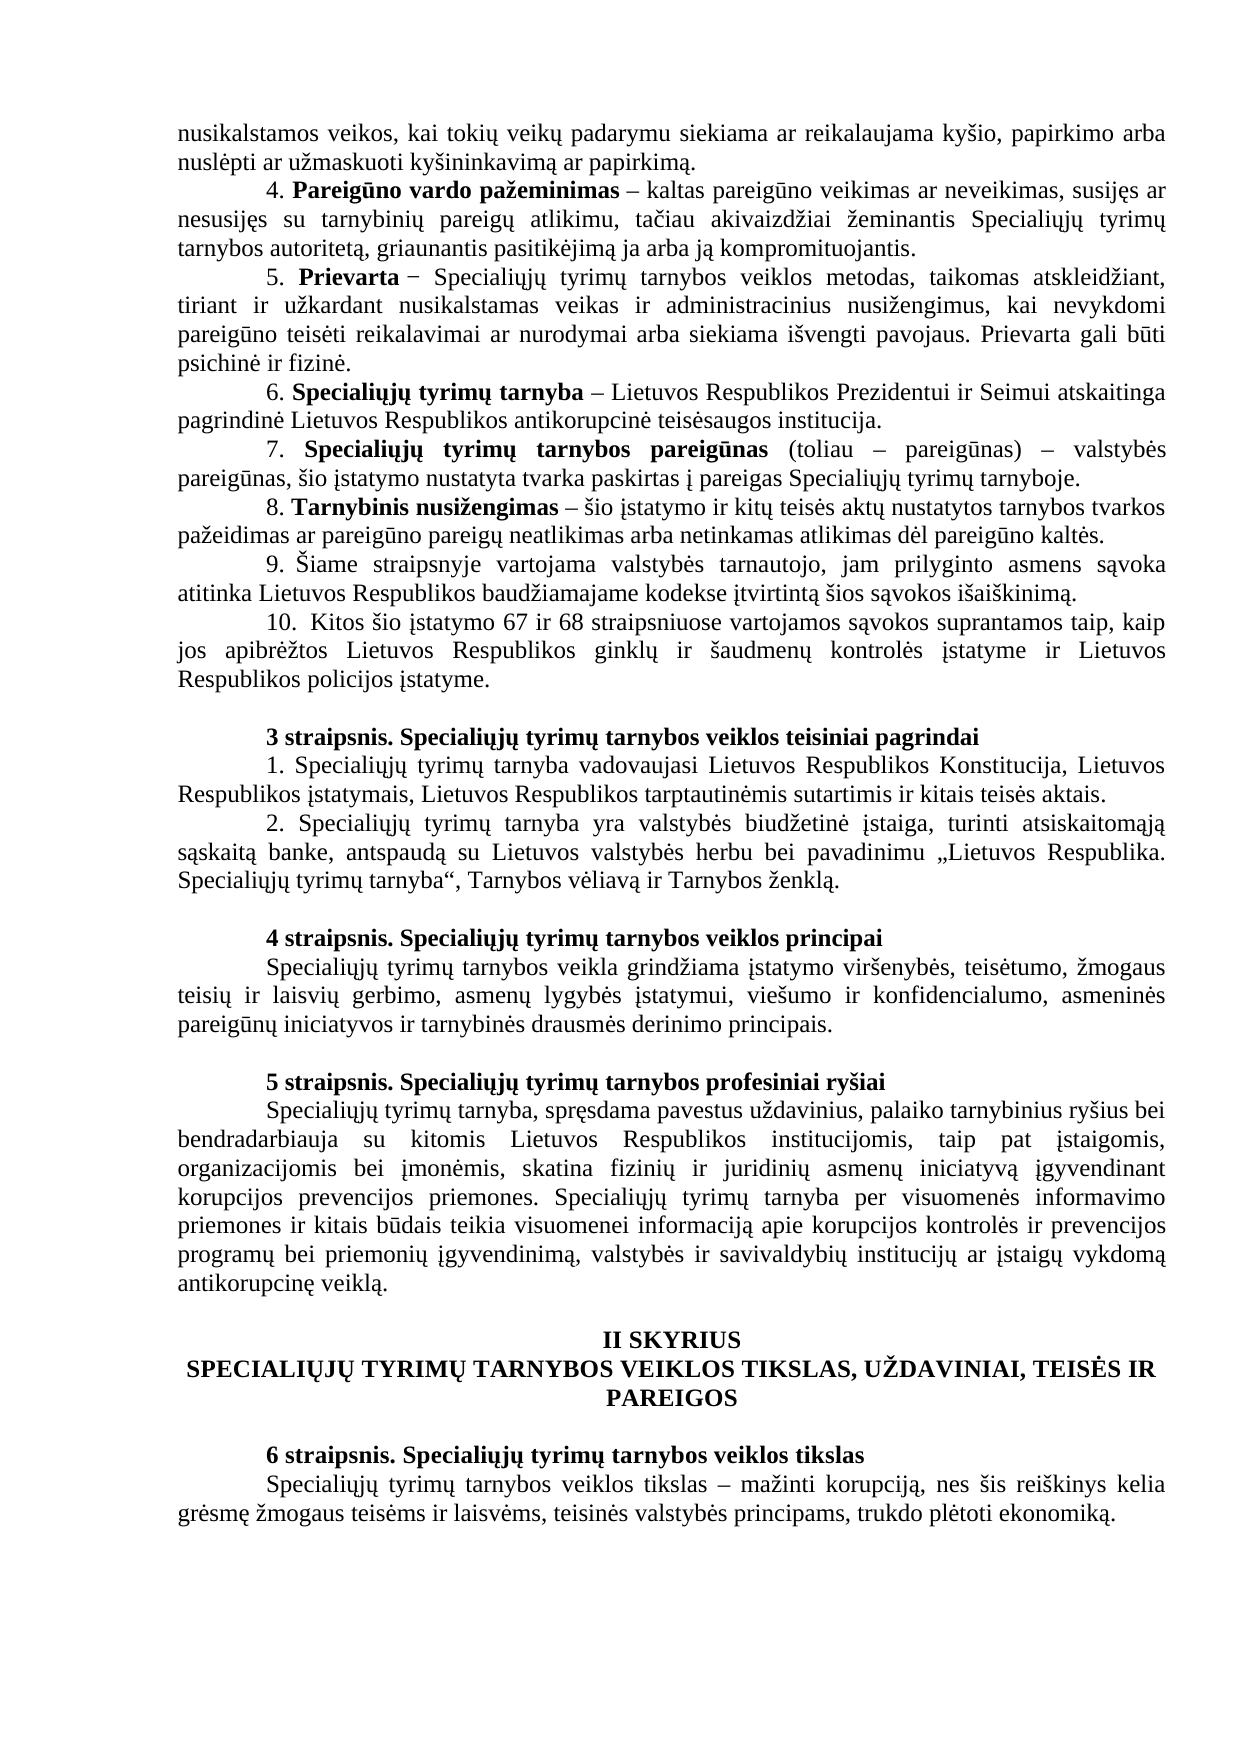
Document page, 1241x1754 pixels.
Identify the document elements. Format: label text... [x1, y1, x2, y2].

text 9. Šiame straipsnyje vartojama valstybės tarnautojo, jam prilyginto asmens sąvoka atitinka Lietuvos Respublikos baudžiamajame kodekse įtvirtintą šios sąvokos išaiškinimą. [177, 549, 1167, 607]
text Specialiųjų tyrimų tarnybos veiklos tikslas – mažinti korupciją, nes šis reiškinys kelia grėsmę žmogaus teisėms ir laisvėms, teisinės valstybės principams, trukdo plėtoti ekonomiką. [177, 1469, 1167, 1527]
text 6 straipsnis. Specialiųjų tyrimų tarnybos veiklos tikslas [177, 1441, 1167, 1469]
text SPECIALIŲJŲ TYRIMŲ TARNYBOS VEIKLOS TIKSLAS, UŽDAVINIAI, TEISĖS IR PAREIGOS [177, 1354, 1167, 1412]
text 6. Specialiųjų tyrimų tarnyba – Lietuvos Respublikos Prezidentui ir Seimui atskaitinga pagrindinė Lietuvos Respublikos antikorupcinė teisėsaugos institucija. [177, 377, 1167, 434]
text 8. Tarnybinis nusižengimas – šio įstatymo ir kitų teisės aktų nustatytos tarnybos tvarkos pažeidimas ar pareigūno pareigų neatlikimas arba netinkamas atlikimas dėl pareigūno kaltės. [177, 492, 1167, 549]
text 7. Specialiųjų tyrimų tarnybos pareigūnas (toliau – pareigūnas) – valstybės pareigūnas, šio įstatymo nustatyta tvarka paskirtas į pareigas Specialiųjų tyrimų tarnyboje. [177, 434, 1167, 492]
text nusikalstamos veikos, kai tokių veikų padarymu siekiama ar reikalaujama kyšio, papirkimo arba nuslėpti ar užmaskuoti kyšininkavimą ar papirkimą. [177, 118, 1167, 176]
text II SKYRIUS [177, 1326, 1167, 1354]
text Specialiųjų tyrimų tarnybos veikla grindžiama įstatymo viršenybės, teisėtumo, žmogaus teisių ir laisvių gerbimo, asmenų lygybės įstatymui, viešumo ir konfidencialumo, asmeninės pareigūnų iniciatyvos ir tarnybinės drausmės derinimo principais. [177, 952, 1167, 1038]
text 4. Pareigūno vardo pažeminimas – kaltas pareigūno veikimas ar neveikimas, susijęs ar nesusijęs su tarnybinių pareigų atlikimu, tačiau akivaizdžiai žeminantis Specialiųjų tyrimų tarnybos autoritetą, griaunantis pasitikėjimą ja arba ją kompromituojantis. [177, 176, 1167, 262]
text Specialiųjų tyrimų tarnyba, spręsdama pavestus uždavinius, palaiko tarnybinius ryšius bei bendradarbiauja su kitomis Lietuvos Respublikos institucijomis, taip pat įstaigomis, organizacijomis bei įmonėmis, skatina fizinių ir juridinių asmenų iniciatyvą įgyvendinant korupcijos prevencijos priemones. Specialiųjų tyrimų tarnyba per visuomenės informavimo priemones ir kitais būdais teikia visuomenei informaciją apie korupcijos kontrolės ir prevencijos programų bei priemonių įgyvendinimą, valstybės ir savivaldybių institucijų ar įstaigų vykdomą antikorupcinę veiklą. [177, 1096, 1167, 1297]
text 5. Prievarta − Specialiųjų tyrimų tarnybos veiklos metodas, taikomas atskleidžiant, tiriant ir užkardant nusikalstamas veikas ir administracinius nusižengimus, kai nevykdomi pareigūno teisėti reikalavimai ar nurodymai arba siekiama išvengti pavojaus. Prievarta gali būti psichinė ir fizinė. [177, 262, 1167, 377]
text 5 straipsnis. Specialiųjų tyrimų tarnybos profesiniai ryšiai [177, 1067, 1167, 1096]
text 10. Kitos šio įstatymo 67 ir 68 straipsniuose vartojamos sąvokos suprantamos taip, kaip jos apibrėžtos Lietuvos Respublikos ginklų ir šaudmenų kontrolės įstatyme ir Lietuvos Respublikos policijos įstatyme. [177, 607, 1167, 693]
text 3 straipsnis. Specialiųjų tyrimų tarnybos veiklos teisiniai pagrindai [177, 722, 1167, 751]
text 2. Specialiųjų tyrimų tarnyba yra valstybės biudžetinė įstaiga, turinti atsiskaitomąją sąskaitą banke, antspaudą su Lietuvos valstybės herbu bei pavadinimu „Lietuvos Respublika. Specialiųjų tyrimų tarnyba“, Tarnybos vėliavą ir Tarnybos ženklą. [177, 808, 1167, 894]
text 1. Specialiųjų tyrimų tarnyba vadovaujasi Lietuvos Respublikos Konstitucija, Lietuvos Respublikos įstatymais, Lietuvos Respublikos tarptautinėmis sutartimis ir kitais teisės aktais. [177, 751, 1167, 808]
text 4 straipsnis. Specialiųjų tyrimų tarnybos veiklos principai [177, 923, 1167, 952]
